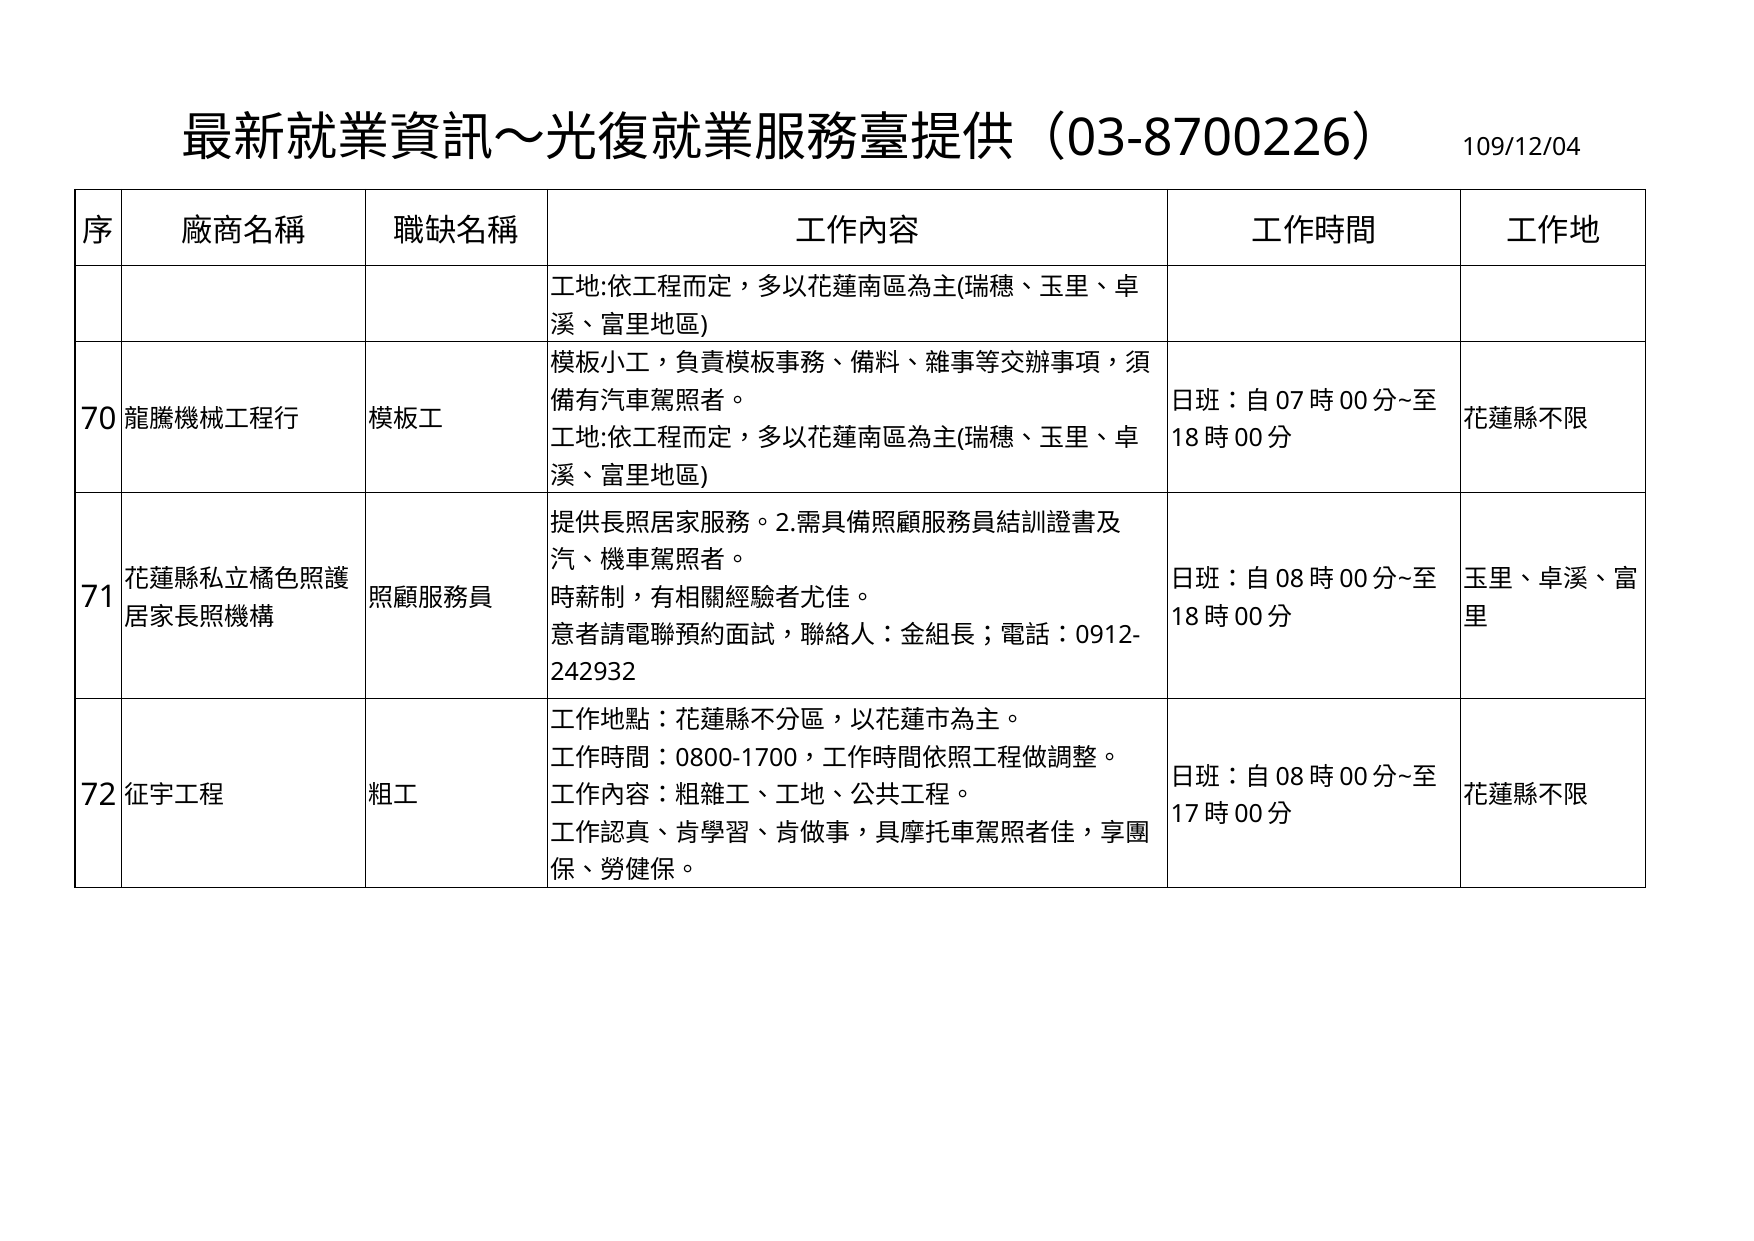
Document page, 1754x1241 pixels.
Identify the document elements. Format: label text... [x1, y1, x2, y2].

table_cell 70 [76, 342, 121, 492]
table_cell 粗工 [366, 699, 547, 887]
table_cell 工作內容 [548, 190, 1167, 265]
table_cell 玉里、卓溪、富里 [1461, 493, 1645, 698]
table_cell 工作地點：花蓮縣不分區，以花蓮市為主。 工作時間：0800-1700，工作時間依照工程做調整。 工作內容：粗雜工、工地、公共工程。 工作認真、肯學習、肯做事，具摩托車駕照者佳，享團保、勞健保。 [548, 699, 1167, 887]
table_cell 序 [76, 190, 121, 265]
table_cell 71 [76, 493, 121, 698]
table_cell 工作時間 [1168, 190, 1460, 265]
table_cell [1168, 266, 1460, 341]
table_cell 花蓮縣不限 [1461, 699, 1645, 887]
table_cell 工地:依工程而定，多以花蓮南區為主(瑞穗、玉里、卓溪、富里地區) [548, 266, 1167, 341]
table_cell [1461, 266, 1645, 341]
table_cell 廠商名稱 [122, 190, 365, 265]
table_cell [76, 266, 121, 341]
table_cell 照顧服務員 [366, 493, 547, 698]
table_header 最新就業資訊～光復就業服務臺提供（03-8700226） 109/12/04 [75, 76, 1646, 189]
table_cell 日班：自08時00分~至17時00分 [1168, 699, 1460, 887]
table_cell 提供長照居家服務。2.需具備照顧服務員結訓證書及汽、機車駕照者。 時薪制，有相關經驗者尤佳。 意者請電聯預約面試，聯絡人：金組長；電話：0912-242932 [548, 493, 1167, 698]
table_cell 征宇工程 [122, 699, 365, 887]
table_cell 日班：自07時00分~至18時00分 [1168, 342, 1460, 492]
table_cell [366, 266, 547, 341]
table_cell 日班：自08時00分~至18時00分 [1168, 493, 1460, 698]
table_cell 模板小工，負責模板事務、備料、雜事等交辦事項，須備有汽車駕照者。 工地:依工程而定，多以花蓮南區為主(瑞穗、玉里、卓溪、富里地區) [548, 342, 1167, 492]
table_cell 職缺名稱 [366, 190, 547, 265]
table_cell 龍騰機械工程行 [122, 342, 365, 492]
table_cell 72 [76, 699, 121, 887]
table_cell 花蓮縣私立橘色照護居家長照機構 [122, 493, 365, 698]
table_cell 花蓮縣不限 [1461, 342, 1645, 492]
table_cell 工作地 [1461, 190, 1645, 265]
table_cell 模板工 [366, 342, 547, 492]
table_cell [122, 266, 365, 341]
